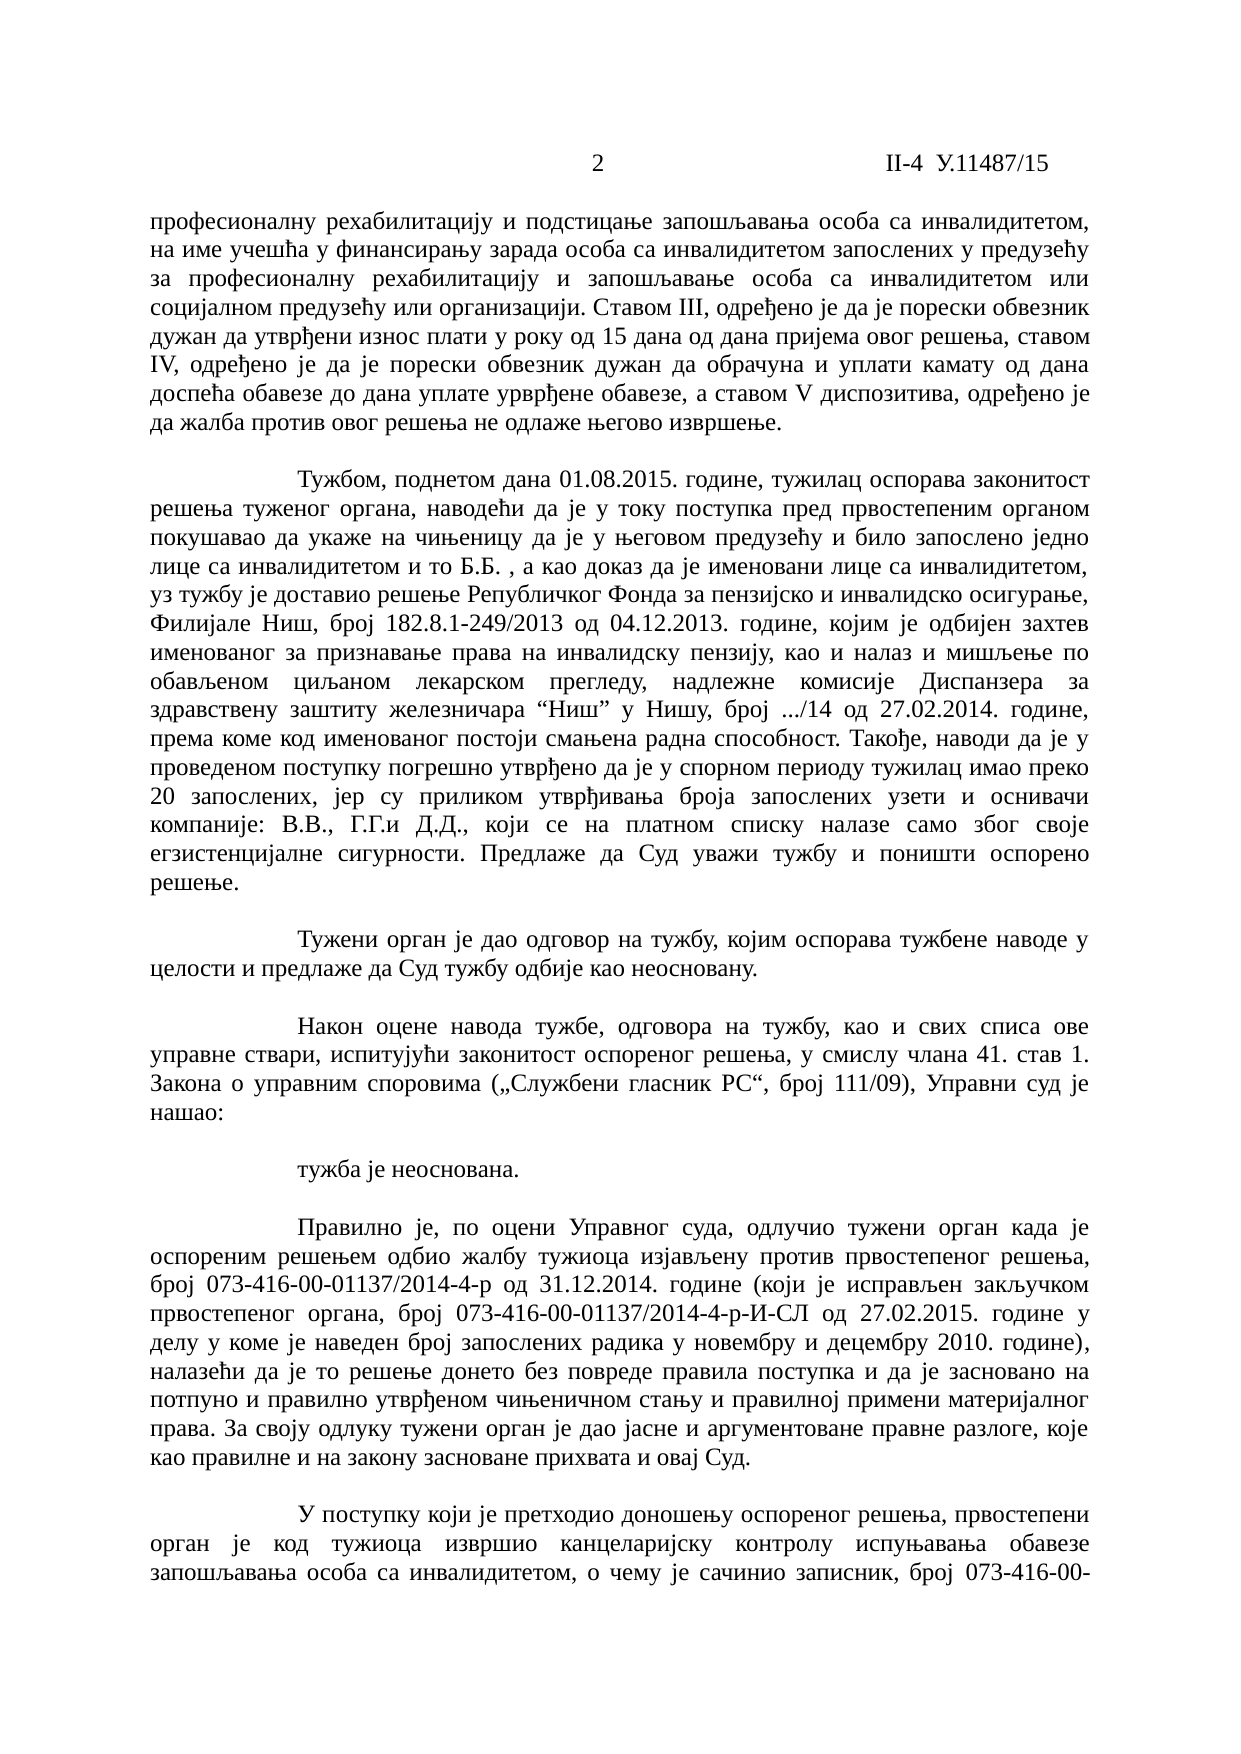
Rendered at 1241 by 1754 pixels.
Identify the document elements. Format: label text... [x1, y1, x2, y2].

text професионалну рехабилитацију и подстицање запошљавања особа са инвалидитетом, на име учешћа у финансирању зарада особа са инвалидитетом запослених у предузећу за професионалну рехабилитацију и запошљавање особа са инвалидитетом или социјалном предузећу или организацији. Ставом III, одређено је да је порески обвезник дужан да утврђени износ плати у року од 15 дана од дана пријема овог решења, ставом IV, одређено је да је порески обвезник дужан да обрачуна и уплати камату од дана доспећа обавезе до дана уплате урврђене обавезе, а ставом V диспозитива, одређено је да жалба против овог решења не одлаже његово извршење. [150, 206, 1090, 436]
text У поступку који је претходио доношењу оспореног решења, првостепени орган је код тужиоца извршио канцеларијску контролу испуњавања обавезе запошљавања особа са инвалидитетом, о чему је сачинио записник, број 073-416-00- [150, 1499, 1090, 1586]
text Правилно је, по оцени Управног суда, одлучио тужени орган када је оспореним решењем одбио жалбу тужиоца изјављену против првостепеног решења, број 073-416-00-01137/2014-4-р од 31.12.2014. године (који је исправљен закључком првостепеног органа, број 073-416-00-01137/2014-4-р-И-СЛ од 27.02.2015. године у делу у коме је наведен број запослених радика у новембру и децембру 2010. године), налазећи да је то решење донето без повреде правила поступка и да је засновано на потпуно и правилно утврђеном чињеничном стању и правилној примени материјалног права. За своју одлуку тужени орган је дао јасне и аргументоване правне разлоге, које као правилне и на закону засноване прихвата и овај Суд. [150, 1212, 1090, 1471]
text Тужени орган је дао одговор на тужбу, којим оспорава тужбене наводе у целости и предлаже да Суд тужбу одбије као неосновану. [150, 924, 1090, 982]
text Након оцене навода тужбе, одговора на тужбу, као и свих списа ове управне ствари, испитујући законитост оспореног решења, у смислу члана 41. став 1. Закона о управним споровима („Службени гласник РС“, број 111/09), Управни суд је нашао: [150, 1011, 1090, 1126]
text тужба је неоснована. [150, 1154, 1090, 1183]
text Тужбом, поднетом дана 01.08.2015. године, тужилац оспорава законитост решења туженог органа, наводећи да је у току поступка пред првостепеним органом покушавао да укаже на чињеницу да је у његовом предузећу и било запослено једно лице са инвалидитетом и то Б.Б. , а као доказ да је именовани лице са инвалидитетом, уз тужбу је доставио решење Републичког Фонда за пензијско и инвалидско осигурање, Филијале Ниш, број 182.8.1-249/2013 од 04.12.2013. године, којим је одбијен захтев именованог за признавање права на инвалидску пензију, као и налаз и мишљење по обављеном циљаном лекарском прегледу, надлежне комисије Диспанзера за здравствену заштиту железничара “Ниш” у Нишу, број .../14 од 27.02.2014. године, према коме код именованог постоји смањена радна способност. Такође, наводи да је у проведеном поступку погрешно утврђено да је у спорном периоду тужилац имао преко 20 запослених, јер су приликом утврђивања броја запослених узети и оснивачи компаније: В.В., Г.Г.и Д.Д., који се на платном списку налазе само због своје егзистенцијалне сигурности. Предлаже да Суд уважи тужбу и поништи оспорено решење. [150, 464, 1090, 896]
